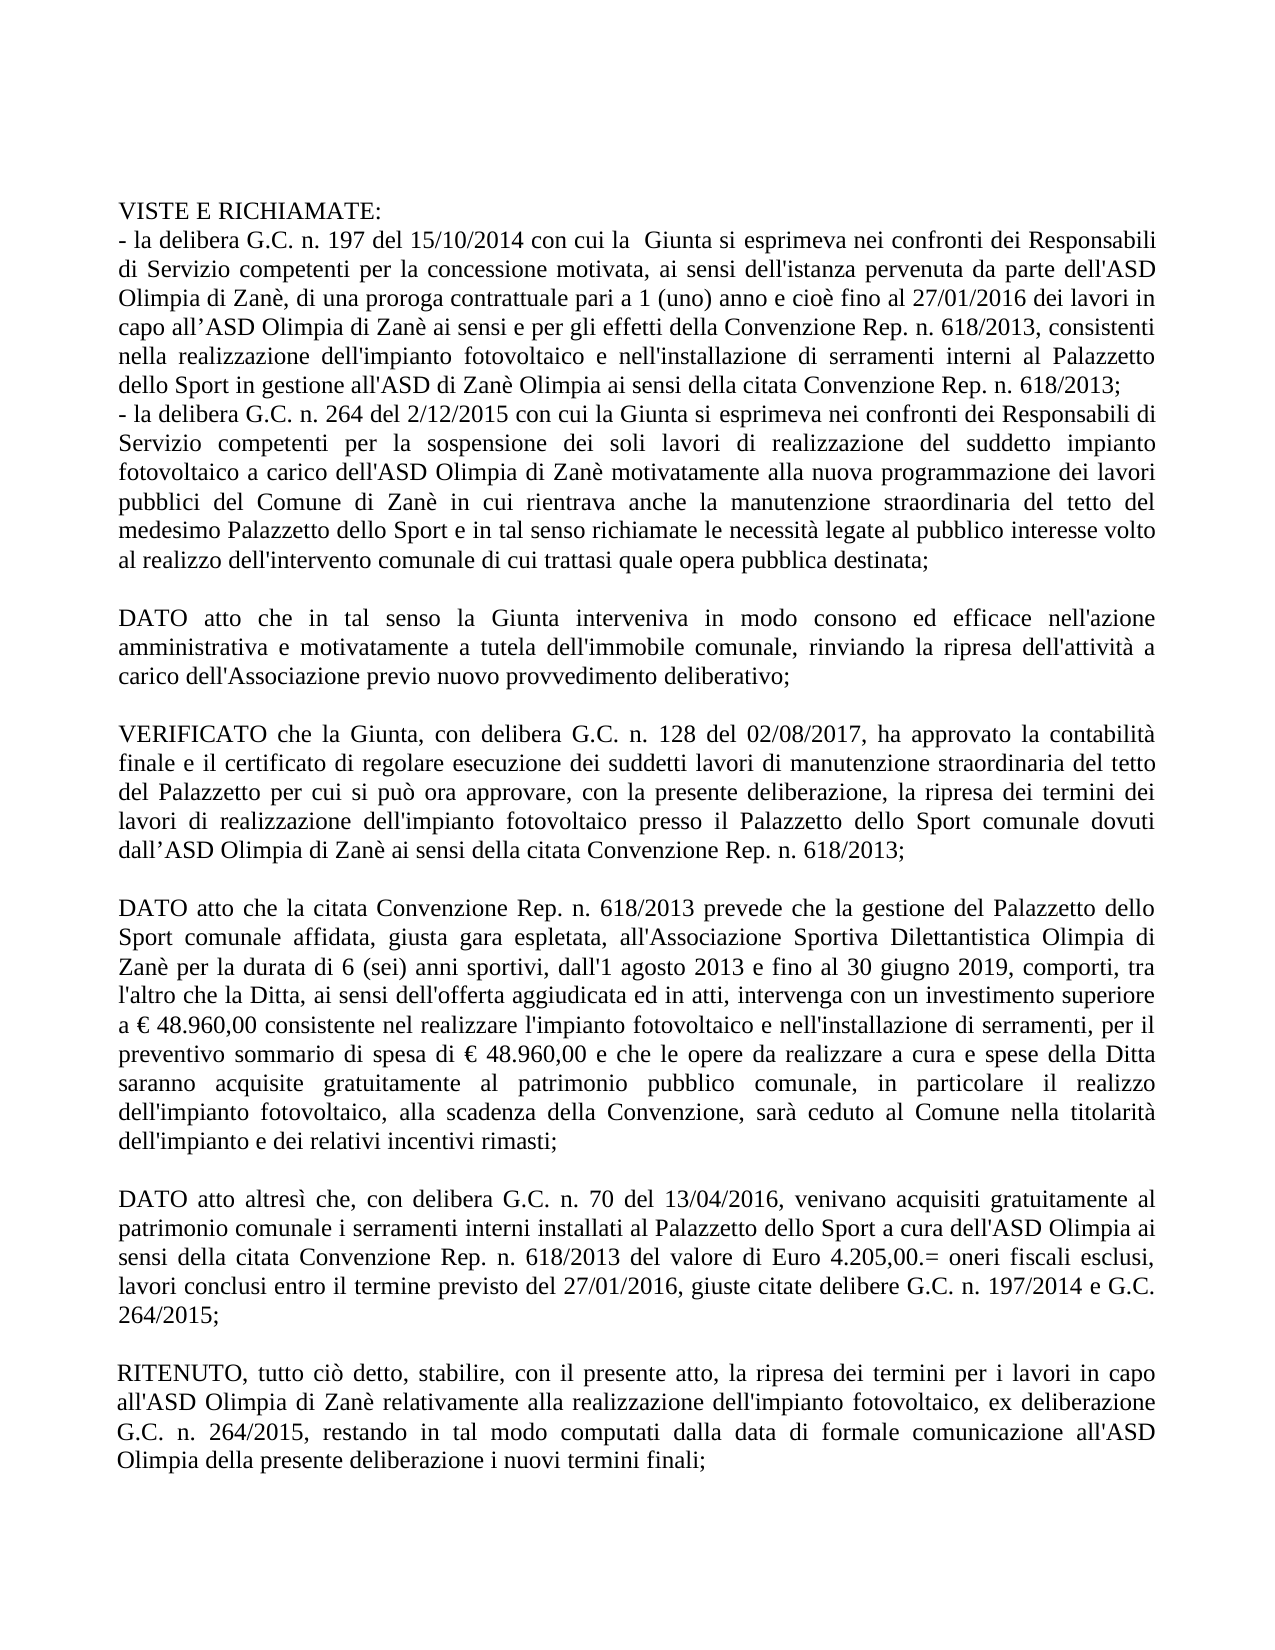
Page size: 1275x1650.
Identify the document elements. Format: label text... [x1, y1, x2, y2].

text - la delibera G.C. n. 197 del 15/10/2014 con cui la Giunta si esprimeva nei confronti dei Responsabili di Servizio competenti per la concessione motivata, ai sensi dell'istanza pervenuta da parte dell'ASD Olimpia di Zanè, di una proroga contrattuale pari a 1 (uno) anno e cioè fino al 27/01/2016 dei lavori in capo all’ASD Olimpia di Zanè ai sensi e per gli effetti della Convenzione Rep. n. 618/2013, consistenti nella realizzazione dell'impianto fotovoltaico e nell'installazione di serramenti interni al Palazzetto dello Sport in gestione all'ASD di Zanè Olimpia ai sensi della citata Convenzione Rep. n. 618/2013; [118, 225, 1157, 399]
text VISTE E RICHIAMATE: [118, 196, 1157, 225]
text DATO atto altresì che, con delibera G.C. n. 70 del 13/04/2016, venivano acquisiti gratuitamente al patrimonio comunale i serramenti interni installati al Palazzetto dello Sport a cura dell'ASD Olimpia ai sensi della citata Convenzione Rep. n. 618/2013 del valore di Euro 4.205,00.= oneri fiscali esclusi, lavori conclusi entro il termine previsto del 27/01/2016, giuste citate delibere G.C. n. 197/2014 e G.C. 264/2015; [118, 1184, 1157, 1329]
text - la delibera G.C. n. 264 del 2/12/2015 con cui la Giunta si esprimeva nei confronti dei Responsabili di Servizio competenti per la sospensione dei soli lavori di realizzazione del suddetto impianto fotovoltaico a carico dell'ASD Olimpia di Zanè motivatamente alla nuova programmazione dei lavori pubblici del Comune di Zanè in cui rientrava anche la manutenzione straordinaria del tetto del medesimo Palazzetto dello Sport e in tal senso richiamate le necessità legate al pubblico interesse volto al realizzo dell'intervento comunale di cui trattasi quale opera pubblica destinata; [118, 399, 1157, 573]
text DATO atto che la citata Convenzione Rep. n. 618/2013 prevede che la gestione del Palazzetto dello Sport comunale affidata, giusta gara espletata, all'Associazione Sportiva Dilettantistica Olimpia di Zanè per la durata di 6 (sei) anni sportivi, dall'1 agosto 2013 e fino al 30 giugno 2019, comporti, tra l'altro che la Ditta, ai sensi dell'offerta aggiudicata ed in atti, intervenga con un investimento superiore a € 48.960,00 consistente nel realizzare l'impianto fotovoltaico e nell'installazione di serramenti, per il preventivo sommario di spesa di € 48.960,00 e che le opere da realizzare a cura e spese della Ditta saranno acquisite gratuitamente al patrimonio pubblico comunale, in particolare il realizzo dell'impianto fotovoltaico, alla scadenza della Convenzione, sarà ceduto al Comune nella titolarità dell'impianto e dei relativi incentivi rimasti; [118, 893, 1157, 1155]
text VERIFICATO che la Giunta, con delibera G.C. n. 128 del 02/08/2017, ha approvato la contabilità finale e il certificato di regolare esecuzione dei suddetti lavori di manutenzione straordinaria del tetto del Palazzetto per cui si può ora approvare, con la presente deliberazione, la ripresa dei termini dei lavori di realizzazione dell'impianto fotovoltaico presso il Palazzetto dello Sport comunale dovuti dall’ASD Olimpia di Zanè ai sensi della citata Convenzione Rep. n. 618/2013; [118, 719, 1157, 864]
text RITENUTO, tutto ciò detto, stabilire, con il presente atto, la ripresa dei termini per i lavori in capo all'ASD Olimpia di Zanè relativamente alla realizzazione dell'impianto fotovoltaico, ex deliberazione G.C. n. 264/2015, restando in tal modo computati dalla data di formale comunicazione all'ASD Olimpia della presente deliberazione i nuovi termini finali; [117, 1358, 1157, 1474]
text DATO atto che in tal senso la Giunta interveniva in modo consono ed efficace nell'azione amministrativa e motivatamente a tutela dell'immobile comunale, rinviando la ripresa dell'attività a carico dell'Associazione previo nuovo provvedimento deliberativo; [118, 603, 1157, 690]
